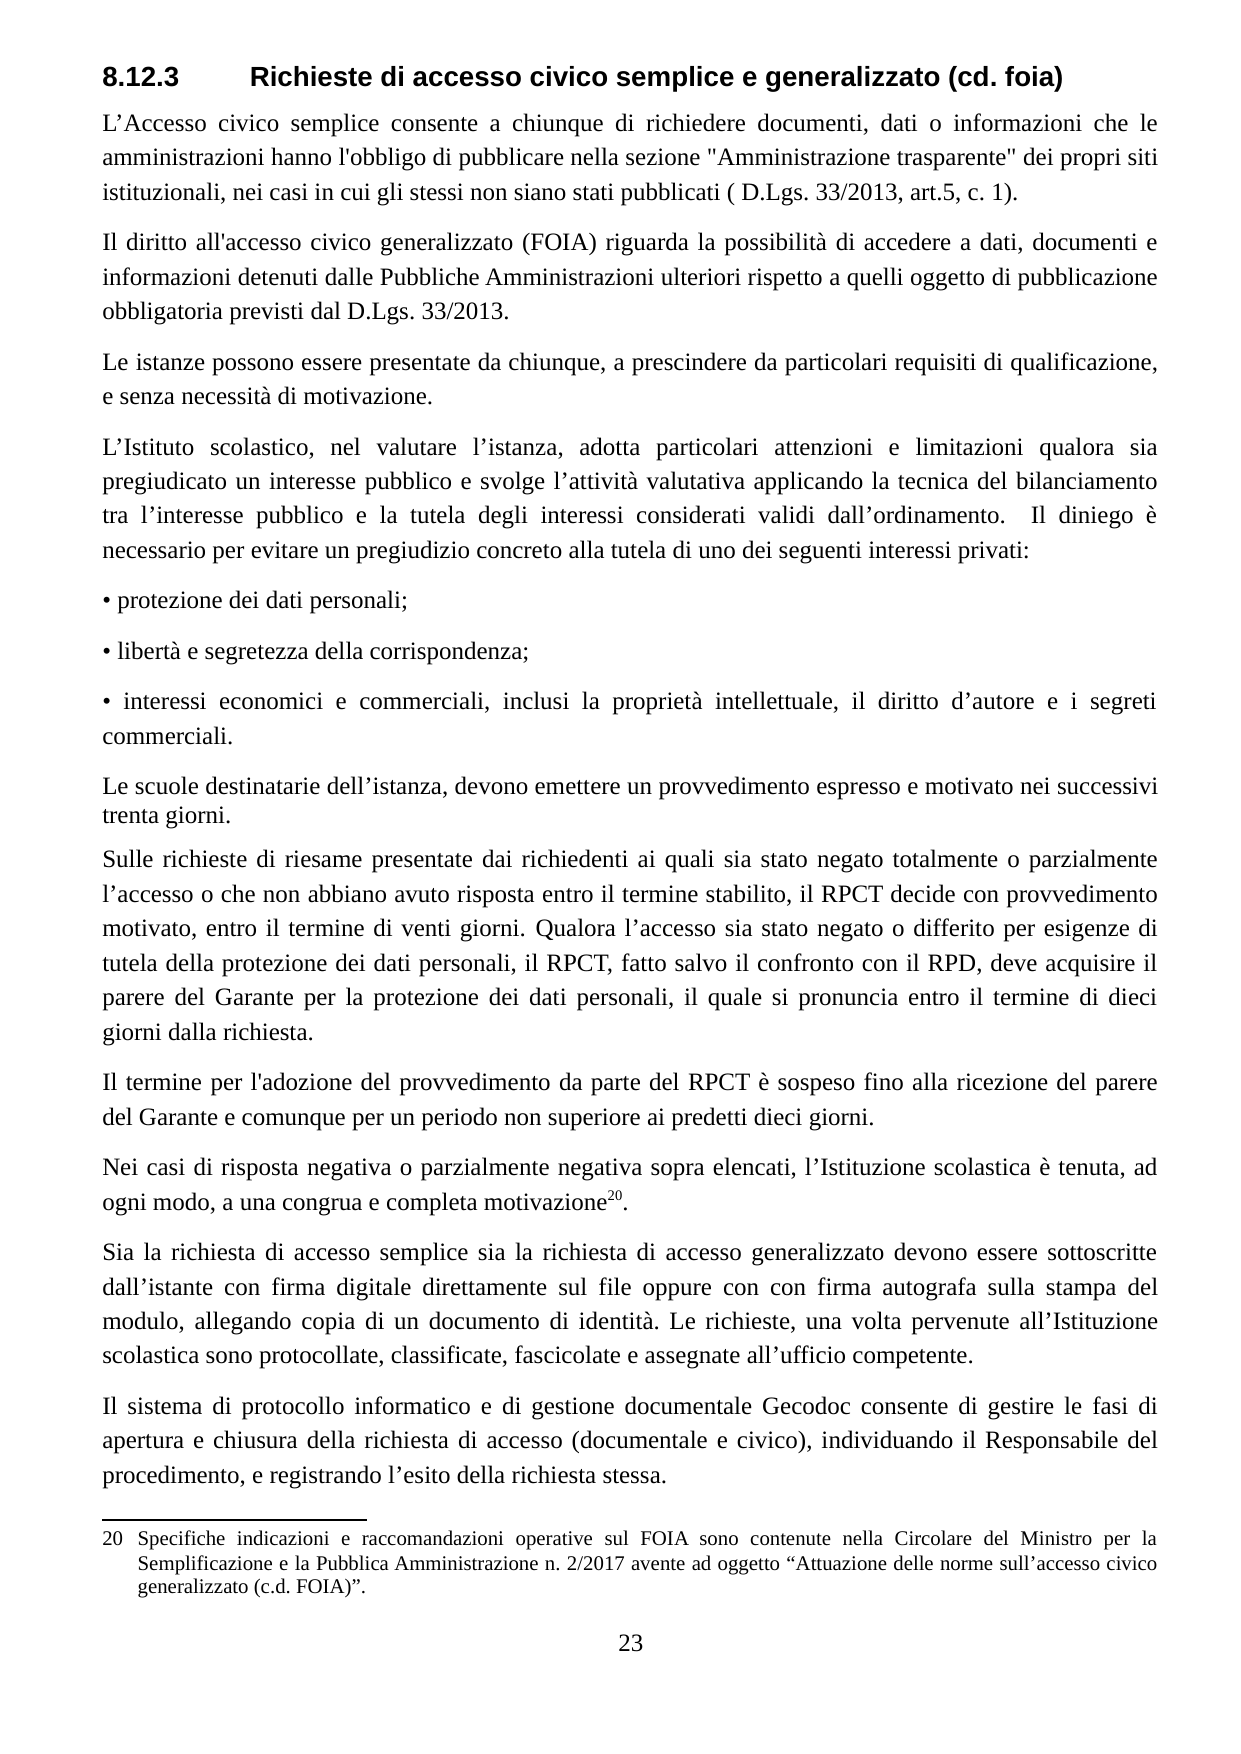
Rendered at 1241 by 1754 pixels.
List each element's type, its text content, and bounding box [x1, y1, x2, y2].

text • libertà e segretezza della corrispondenza; [102, 636, 1159, 664]
text Le istanze possono essere presentate da chiunque, a prescindere da particolari requisiti di qualificazione, e senza necessità di motivazione. [102, 347, 1159, 410]
text Specifiche indicazioni e raccomandazioni operative sul FOIA sono contenute nella Circolare del Ministro per la Semplificazione e la Pubblica Amministrazione n. 2/2017 avente ad oggetto “Attuazione delle norme sull’accesso civico generalizzato (c.d. FOIA)”. [102, 1526, 1159, 1598]
text Il termine per l'adozione del provvedimento da parte del RPCT è sospeso fino alla ricezione del parere del Garante e comunque per un periodo non superiore ai predetti dieci giorni. [102, 1067, 1159, 1131]
subtitle Richieste di accesso civico semplice e generalizzato (cd. foia) [102, 60, 1159, 92]
text Il diritto all'accesso civico generalizzato (FOIA) riguarda la possibilità di accedere a dati, documenti e informazioni detenuti dalle Pubbliche Amministrazioni ulteriori rispetto a quelli oggetto di pubblicazione obbligatoria previsti dal D.Lgs. 33/2013. [102, 227, 1159, 325]
text Sulle richieste di riesame presentate dai richiedenti ai quali sia stato negato totalmente o parzialmente l’accesso o che non abbiano avuto risposta entro il termine stabilito, il RPCT decide con provvedimento motivato, entro il termine di venti giorni. Qualora l’accesso sia stato negato o differito per esigenze di tutela della protezione dei dati personali, il RPCT, fatto salvo il confronto con il RPD, deve acquisire il parere del Garante per la protezione dei dati personali, il quale si pronuncia entro il termine di dieci giorni dalla richiesta. [102, 844, 1159, 1046]
text L’Istituto scolastico, nel valutare l’istanza, adotta particolari attenzioni e limitazioni qualora sia pregiudicato un interesse pubblico e svolge l’attività valutativa applicando la tecnica del bilanciamento tra l’interesse pubblico e la tutela degli interessi considerati validi dall’ordinamento. Il diniego è necessario per evitare un pregiudizio concreto alla tutela di uno dei seguenti interessi privati: [102, 432, 1159, 564]
text Nei casi di risposta negativa o parzialmente negativa sopra elencati, l’Istituzione scolastica è tenuta, ad ogni modo, a una congrua e completa motivazione. [102, 1152, 1159, 1216]
text Le scuole destinatarie dell’istanza, devono emettere un provvedimento espresso e motivato nei successivi trenta giorni. [102, 771, 1159, 829]
text Il sistema di protocollo informatico e di gestione documentale Gecodoc consente di gestire le fasi di apertura e chiusura della richiesta di accesso (documentale e civico), individuando il Responsabile del procedimento, e registrando l’esito della richiesta stessa. [102, 1391, 1159, 1489]
text L’Accesso civico semplice consente a chiunque di richiedere documenti, dati o informazioni che le amministrazioni hanno l'obbligo di pubblicare nella sezione "Amministrazione trasparente" dei propri siti istituzionali, nei casi in cui gli stessi non siano stati pubblicati ( D.Lgs. 33/2013, art.5, c. 1). [102, 108, 1159, 206]
text Sia la richiesta di accesso semplice sia la richiesta di accesso generalizzato devono essere sottoscritte dall’istante con firma digitale direttamente sul file oppure con con firma autografa sulla stampa del modulo, allegando copia di un documento di identità. Le richieste, una volta pervenute all’Istituzione scolastica sono protocollate, classificate, fascicolate e assegnate all’ufficio competente. [102, 1237, 1159, 1369]
text • protezione dei dati personali; [102, 585, 1159, 614]
text • interessi economici e commerciali, inclusi la proprietà intellettuale, il diritto d’autore e i segreti commerciali. [102, 686, 1159, 749]
